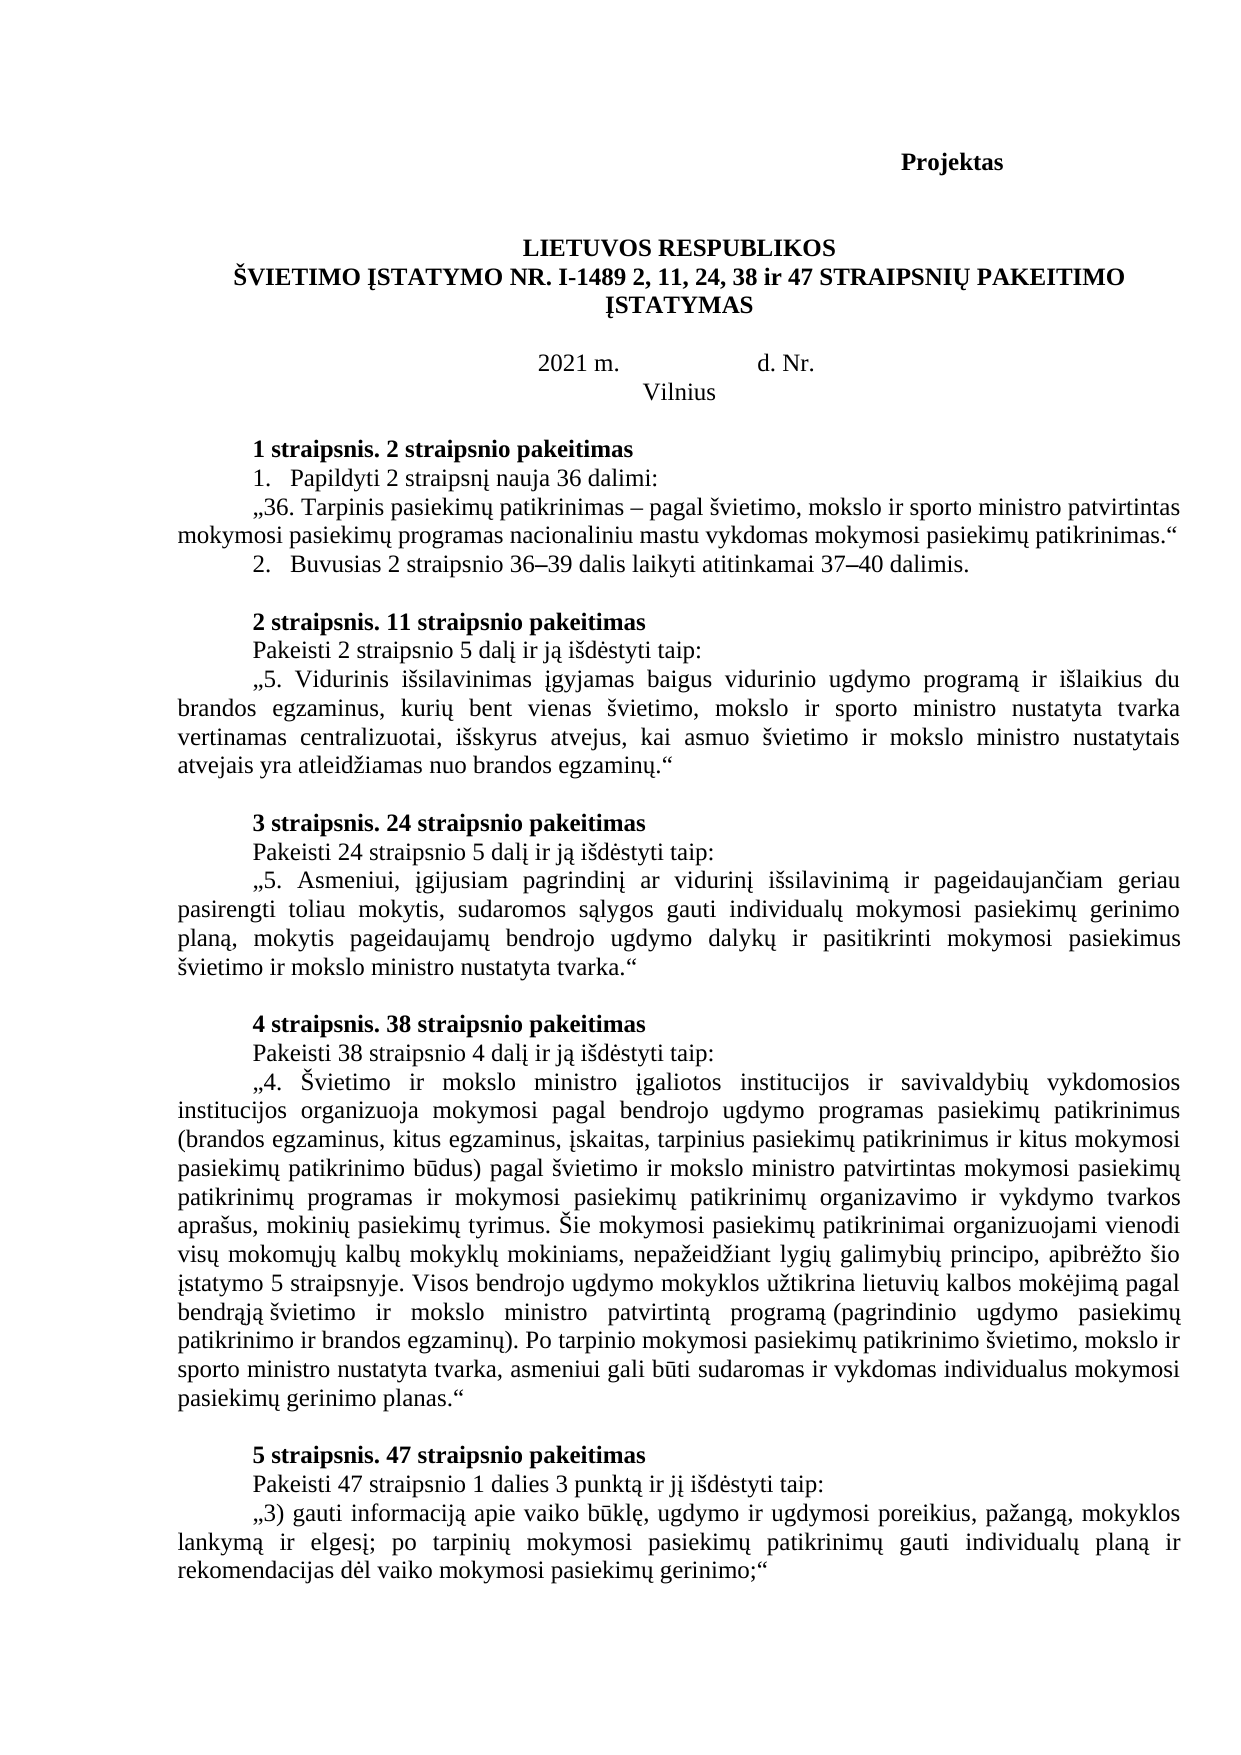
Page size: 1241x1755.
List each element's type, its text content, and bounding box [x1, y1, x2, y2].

text LIETUVOS RESPUBLIKOS [177, 233, 1181, 262]
text 1. Papildyti 2 straipsnį nauja 36 dalimi: [252, 463, 1181, 492]
text 3 straipsnis. 24 straipsnio pakeitimas [177, 808, 1181, 837]
text 2021 m. d. Nr. [177, 348, 1181, 377]
text 4 straipsnis. 38 straipsnio pakeitimas [177, 1009, 1181, 1038]
text ŠVIETIMO ĮSTATYMO NR. I-1489 2, 11, 24, 38 ir 47 straipsnių PAKEITIMO [177, 262, 1181, 291]
text 1 straipsnis. 2 straipsnio pakeitimas [177, 434, 1181, 463]
text Pakeisti 47 straipsnio 1 dalies 3 punktą ir jį išdėstyti taip: [177, 1469, 1181, 1498]
text „4. Švietimo ir mokslo ministro įgaliotos institucijos ir savivaldybių vykdomosios institucijos organizuoja mokymosi pagal bendrojo ugdymo programas pasiekimų patikrinimus (brandos egzaminus, kitus egzaminus, įskaitas, tarpinius pasiekimų patikrinimus ir kitus mokymosi pasiekimų patikrinimo būdus) pagal švietimo ir mokslo ministro patvirtintas mokymosi pasiekimų patikrinimų programas ir mokymosi pasiekimų patikrinimų organizavimo ir vykdymo tvarkos aprašus, mokinių pasiekimų tyrimus. Šie mokymosi pasiekimų patikrinimai organizuojami vienodi visų mokomųjų kalbų mokyklų mokiniams, nepažeidžiant lygių galimybių principo, apibrėžto šio įstatymo 5 straipsnyje. Visos bendrojo ugdymo mokyklos užtikrina lietuvių kalbos mokėjimą pagal bendrąją švietimo ir mokslo ministro patvirtintą programą (pagrindinio ugdymo pasiekimų patikrinimo ir brandos egzaminų). Po tarpinio mokymosi pasiekimų patikrinimo švietimo, mokslo ir sporto ministro nustatyta tvarka, asmeniui gali būti sudaromas ir vykdomas individualus mokymosi pasiekimų gerinimo planas.“ [177, 1067, 1181, 1412]
text „5. Vidurinis išsilavinimas įgyjamas baigus vidurinio ugdymo programą ir išlaikius du brandos egzaminus, kurių bent vienas švietimo, mokslo ir sporto ministro nustatyta tvarka vertinamas centralizuotai, išskyrus atvejus, kai asmuo švietimo ir mokslo ministro nustatytais atvejais yra atleidžiamas nuo brandos egzaminų.“ [177, 664, 1181, 779]
text Pakeisti 2 straipsnio 5 dalį ir ją išdėstyti taip: [177, 636, 1181, 664]
text „3) gauti informaciją apie vaiko būklę, ugdymo ir ugdymosi poreikius, pažangą, mokyklos lankymą ir elgesį; po tarpinių mokymosi pasiekimų patikrinimų gauti individualų planą ir rekomendacijas dėl vaiko mokymosi pasiekimų gerinimo;“ [177, 1498, 1181, 1584]
text „36. Tarpinis pasiekimų patikrinimas – pagal švietimo, mokslo ir sporto ministro patvirtintas mokymosi pasiekimų programas nacionaliniu mastu vykdomas mokymosi pasiekimų patikrinimas.“ [177, 492, 1181, 549]
text „5. Asmeniui, įgijusiam pagrindinį ar vidurinį išsilavinimą ir pageidaujančiam geriau pasirengti toliau mokytis, sudaromos sąlygos gauti individualų mokymosi pasiekimų gerinimo planą, mokytis pageidaujamų bendrojo ugdymo dalykų ir pasitikrinti mokymosi pasiekimus švietimo ir mokslo ministro nustatyta tvarka.“ [177, 866, 1181, 981]
text 2. Buvusias 2 straipsnio 36–39 dalis laikyti atitinkamai 37–40 dalimis. [252, 549, 1181, 578]
text Pakeisti 24 straipsnio 5 dalį ir ją išdėstyti taip: [177, 837, 1181, 866]
text 2 straipsnis. 11 straipsnio pakeitimas [177, 607, 1181, 636]
text Pakeisti 38 straipsnio 4 dalį ir ją išdėstyti taip: [177, 1038, 1181, 1067]
text ĮSTATYMAS [177, 291, 1181, 319]
text Projektas [901, 147, 1181, 176]
text 5 straipsnis. 47 straipsnio pakeitimas [252, 1441, 1181, 1469]
text Vilnius [177, 377, 1181, 406]
